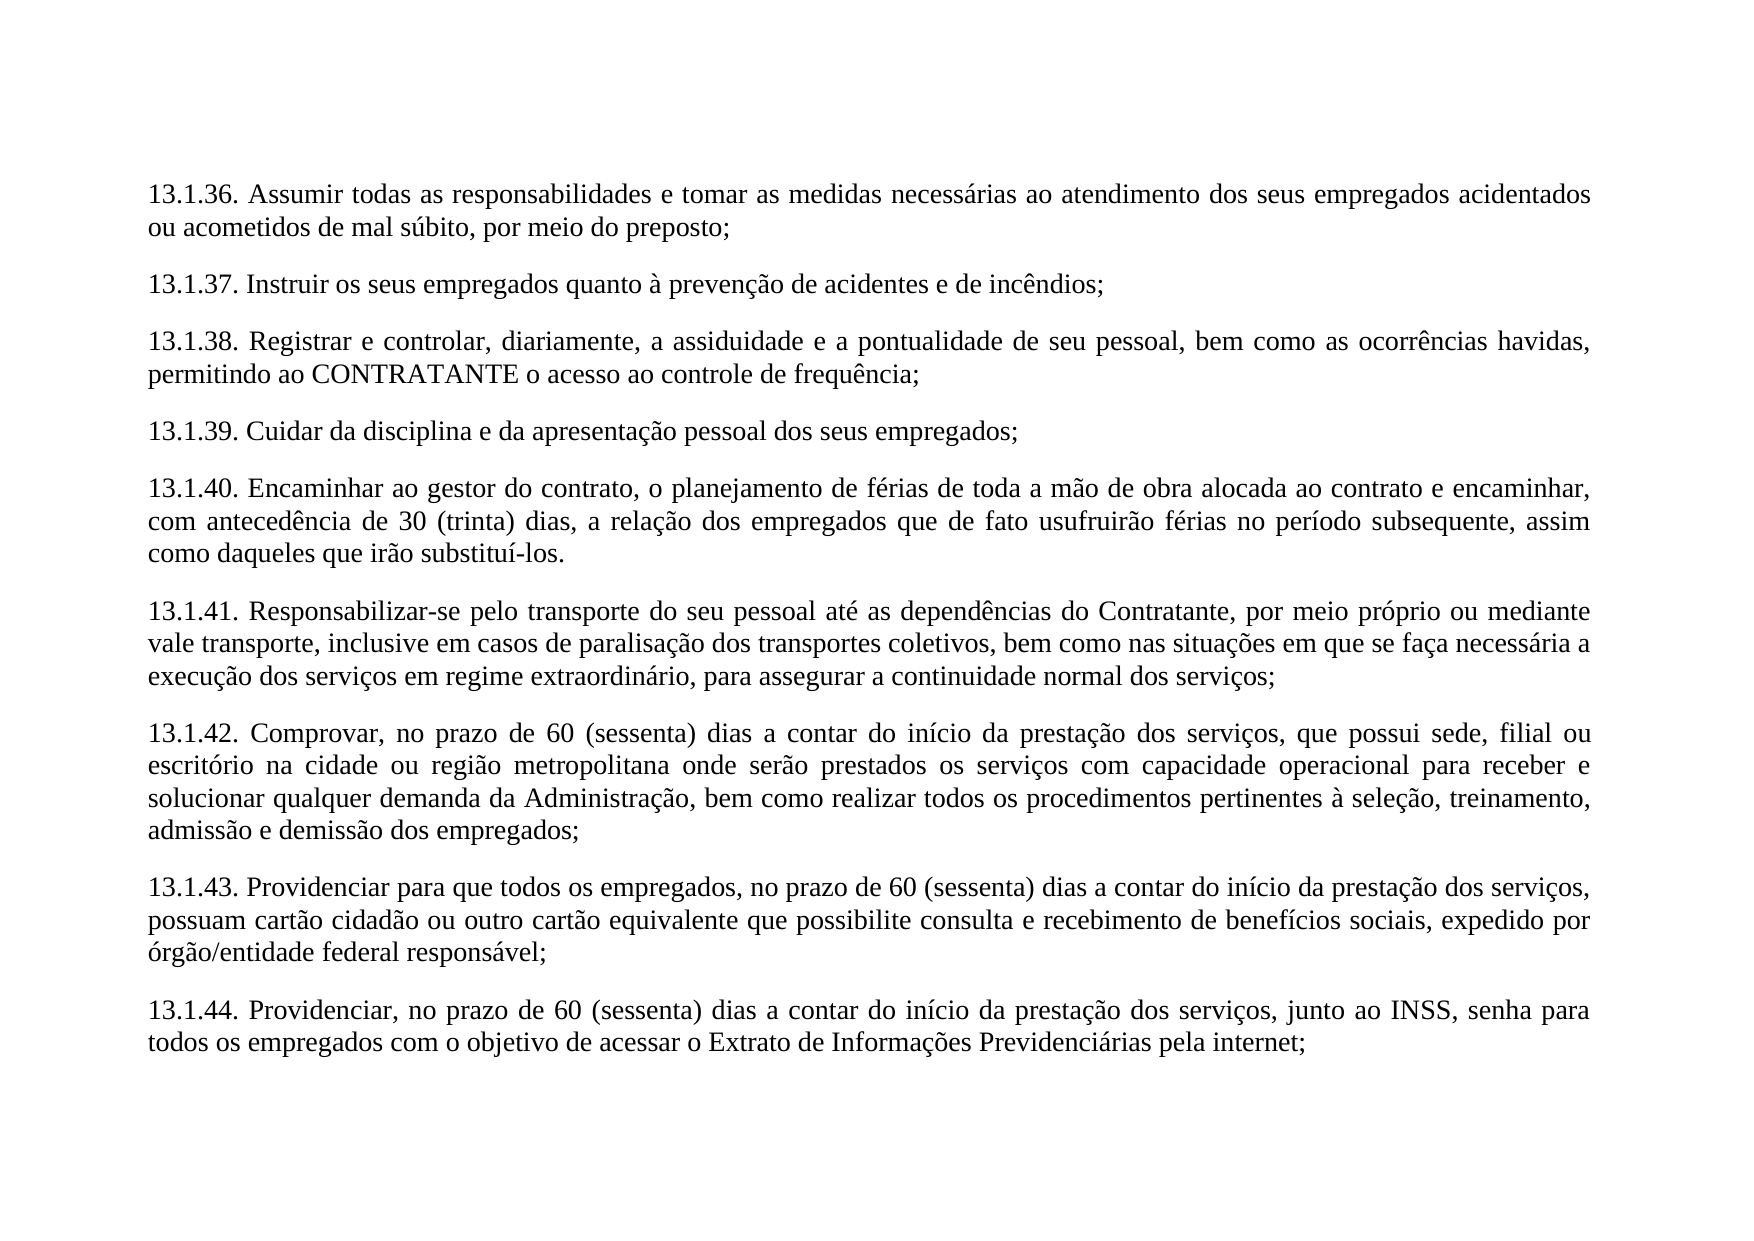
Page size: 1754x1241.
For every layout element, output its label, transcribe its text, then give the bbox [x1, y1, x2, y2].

text 13.1.44. Providenciar, no prazo de 60 (sessenta) dias a contar do início da prestação dos serviços, junto ao INSS, senha para todos os empregados com o objetivo de acessar o Extrato de Informações Previdenciárias pela internet; [148, 993, 1594, 1057]
text 13.1.38. Registrar e controlar, diariamente, a assiduidade e a pontualidade de seu pessoal, bem como as ocorrências havidas, permitindo ao CONTRATANTE o acesso ao controle de frequência; [148, 324, 1594, 389]
text 13.1.41. Responsabilizar-se pelo transporte do seu pessoal até as dependências do Contratante, por meio próprio ou mediante vale transporte, inclusive em casos de paralisação dos transportes coletivos, bem como nas situações em que se faça necessária a execução dos serviços em regime extraordinário, para assegurar a continuidade normal dos serviços; [148, 594, 1594, 691]
text 13.1.37. Instruir os seus empregados quanto à prevenção de acidentes e de incêndios; [148, 267, 1594, 299]
text 13.1.36. Assumir todas as responsabilidades e tomar as medidas necessárias ao atendimento dos seus empregados acidentados ou acometidos de mal súbito, por meio do preposto; [148, 177, 1594, 242]
text 13.1.40. Encaminhar ao gestor do contrato, o planejamento de férias de toda a mão de obra alocada ao contrato e encaminhar, com antecedência de 30 (trinta) dias, a relação dos empregados que de fato usufruirão férias no período subsequente, assim como daqueles que irão substituí-los. [148, 472, 1594, 569]
text 13.1.42. Comprovar, no prazo de 60 (sessenta) dias a contar do início da prestação dos serviços, que possui sede, filial ou escritório na cidade ou região metropolitana onde serão prestados os serviços com capacidade operacional para receber e solucionar qualquer demanda da Administração, bem como realizar todos os procedimentos pertinentes à seleção, treinamento, admissão e demissão dos empregados; [148, 716, 1594, 846]
text 13.1.39. Cuidar da disciplina e da apresentação pessoal dos seus empregados; [148, 414, 1594, 447]
text 13.1.43. Providenciar para que todos os empregados, no prazo de 60 (sessenta) dias a contar do início da prestação dos serviços, possuam cartão cidadão ou outro cartão equivalente que possibilite consulta e recebimento de benefícios sociais, expedido por órgão/entidade federal responsável; [148, 871, 1594, 968]
